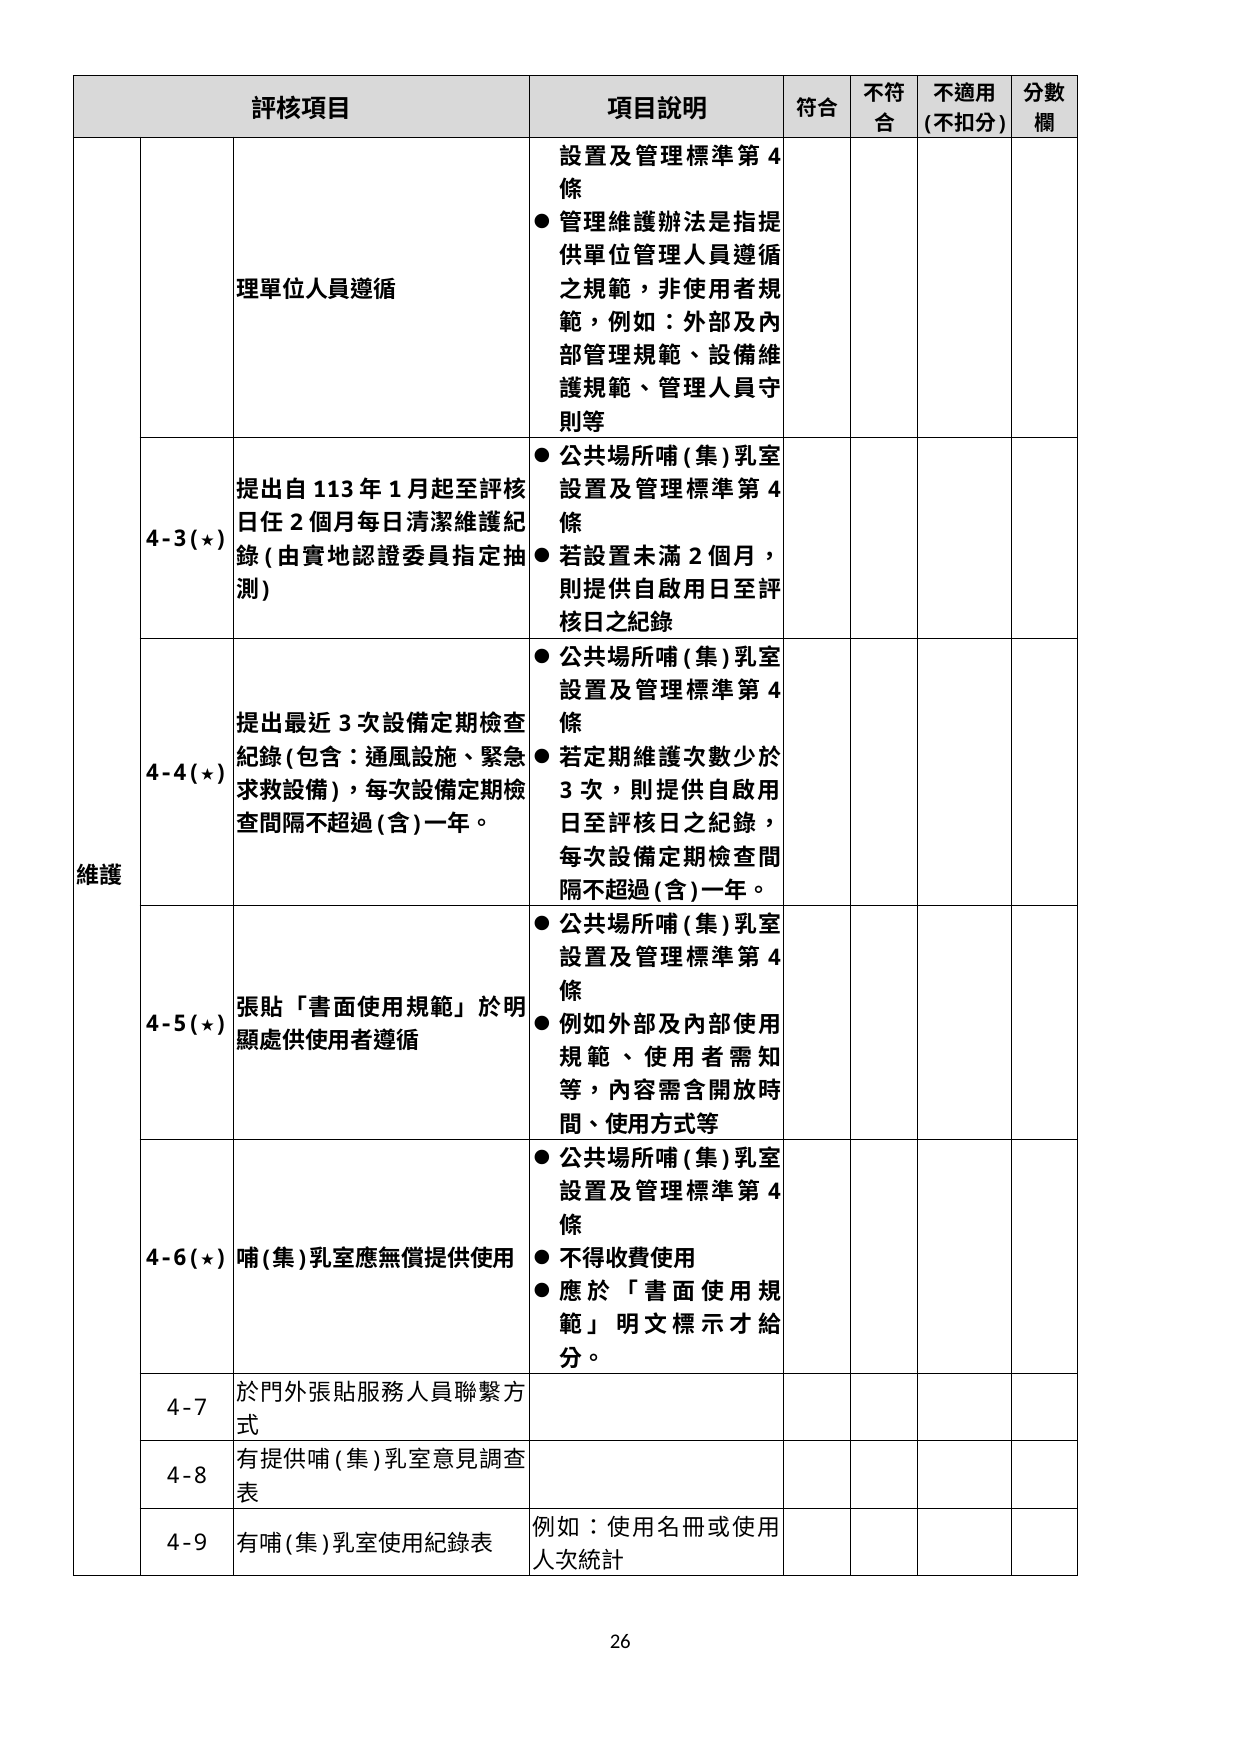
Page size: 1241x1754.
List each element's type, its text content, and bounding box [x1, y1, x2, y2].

table_cell [1012, 1374, 1077, 1440]
table_cell [1012, 1509, 1077, 1575]
table_cell 公共場所哺(集)乳室設置及管理標準第4條 不得收費使用 應於「書面使用規範」明文標示才給分。 [530, 1140, 783, 1373]
table_cell 公共場所哺(集)乳室設置及管理標準第4條 若定期維護次數少於3次，則提供自啟用日至評核日之紀錄，每次設備定期檢查間隔不超過(含)一年。 [530, 639, 783, 905]
table_cell 公共場所哺(集)乳室設置及管理標準第4條 若設置未滿2個月，則提供自啟用日至評核日之紀錄 [530, 438, 783, 637]
table_cell 4-9 [141, 1509, 233, 1575]
table_cell [918, 906, 1011, 1139]
table_cell 4-6(★) [141, 1140, 233, 1373]
table_cell [784, 1374, 850, 1440]
table_header 評核項目 [74, 76, 529, 137]
table_cell [784, 1441, 850, 1508]
table_cell [530, 1374, 783, 1440]
table_header 不適用 (不扣分) [918, 76, 1011, 137]
table_cell 4-7 [141, 1374, 233, 1440]
table_cell 張貼「書面使用規範」於明顯處供使用者遵循 [234, 906, 529, 1139]
table_cell [784, 639, 850, 905]
table_cell 4-5(★) [141, 906, 233, 1139]
table_cell [784, 138, 850, 437]
table_cell 公共場所哺(集)乳室設置及管理標準第4條 管理維護辦法是指提供單位管理人員遵循之規範，非使用者規範，例如：外部及內部管理規範、設備維護規範、管理人員守則等 [530, 138, 783, 437]
table_cell 有哺(集)乳室使用紀錄表 [234, 1509, 529, 1575]
table_header 不符合 [851, 76, 917, 137]
table_cell [918, 639, 1011, 905]
table_cell [784, 906, 850, 1139]
table_cell [851, 1140, 917, 1373]
table_cell 例如：使用名冊或使用人次統計 [530, 1509, 783, 1575]
table_cell 維護 [74, 138, 140, 1575]
table_cell [851, 639, 917, 905]
table_cell 理單位人員遵循 [234, 138, 529, 437]
table_cell [784, 438, 850, 637]
table_cell 提出最近3次設備定期檢查紀錄(包含：通風設施、緊急求救設備)，每次設備定期檢查間隔不超過(含)一年。 [234, 639, 529, 905]
table_cell [1012, 1140, 1077, 1373]
table_cell [851, 1374, 917, 1440]
table_cell [851, 906, 917, 1139]
table_cell [1012, 906, 1077, 1139]
table_cell 4-4(★) [141, 639, 233, 905]
table_cell [784, 1140, 850, 1373]
table_cell [851, 1441, 917, 1508]
table_cell [918, 1509, 1011, 1575]
table_cell [141, 138, 233, 437]
table_cell [918, 1374, 1011, 1440]
table_cell 4-3(★) [141, 438, 233, 637]
table_cell 於門外張貼服務人員聯繫方式 [234, 1374, 529, 1440]
table_cell [530, 1441, 783, 1508]
table_cell [851, 438, 917, 637]
table_cell [1012, 1441, 1077, 1508]
table_cell [1012, 138, 1077, 437]
table_cell [851, 138, 917, 437]
table_cell [918, 1441, 1011, 1508]
table_cell [851, 1509, 917, 1575]
table_header 項目說明 [530, 76, 783, 137]
table_cell [1012, 438, 1077, 637]
table_cell [784, 1509, 850, 1575]
table_cell [918, 438, 1011, 637]
table_header 分數欄 [1012, 76, 1077, 137]
table_cell 提出自113年1月起至評核日任2個月每日清潔維護紀錄(由實地認證委員指定抽測) [234, 438, 529, 637]
table_cell 有提供哺(集)乳室意見調查表 [234, 1441, 529, 1508]
table_cell [918, 138, 1011, 437]
table_header 符合 [784, 76, 850, 137]
table_cell [1012, 639, 1077, 905]
table_cell [918, 1140, 1011, 1373]
table_cell 公共場所哺(集)乳室設置及管理標準第4條 例如外部及內部使用規範、使用者需知等，內容需含開放時間、使用方式等 [530, 906, 783, 1139]
table_cell 哺(集)乳室應無償提供使用 [234, 1140, 529, 1373]
table_cell 4-8 [141, 1441, 233, 1508]
